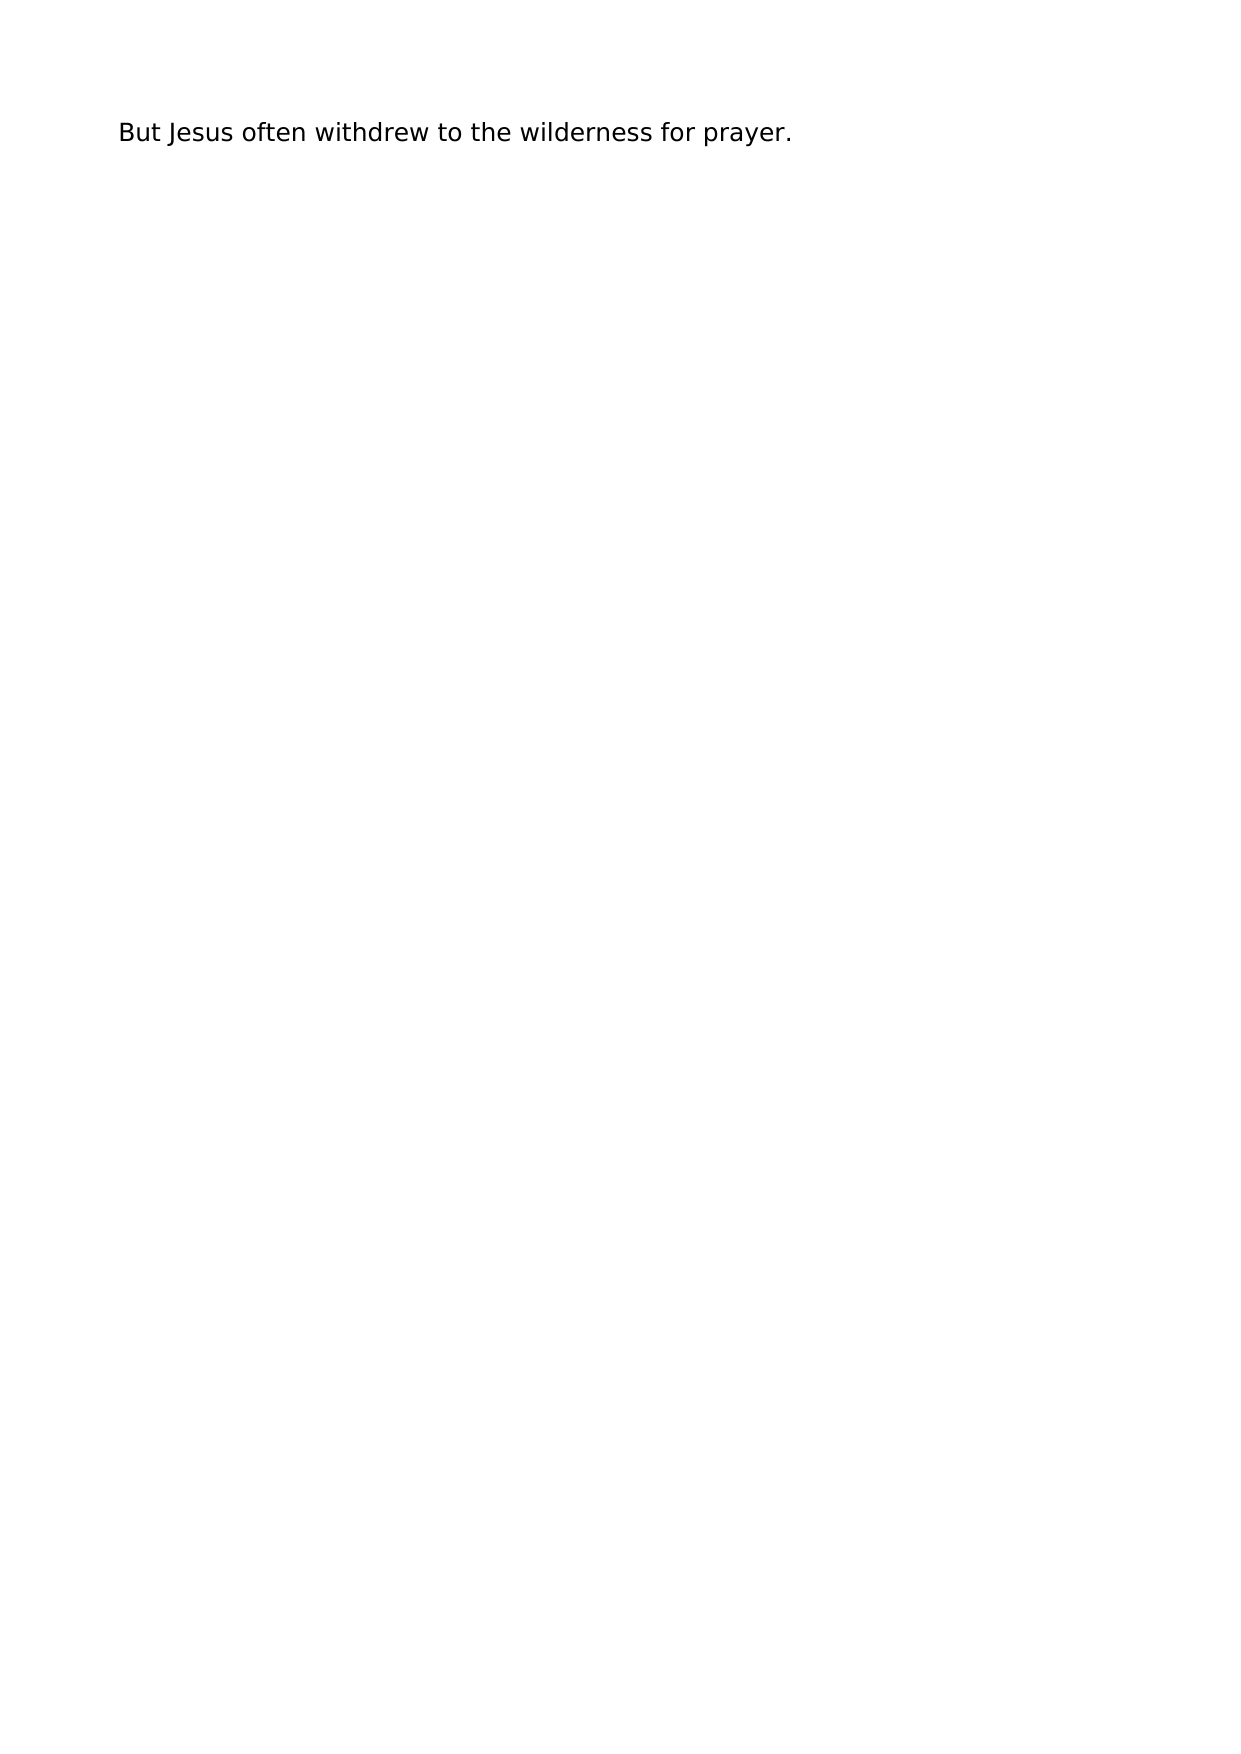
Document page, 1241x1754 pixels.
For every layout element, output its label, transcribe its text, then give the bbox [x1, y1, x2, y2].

text But Jesus often withdrew to the wilderness for prayer. [118, 118, 1122, 147]
